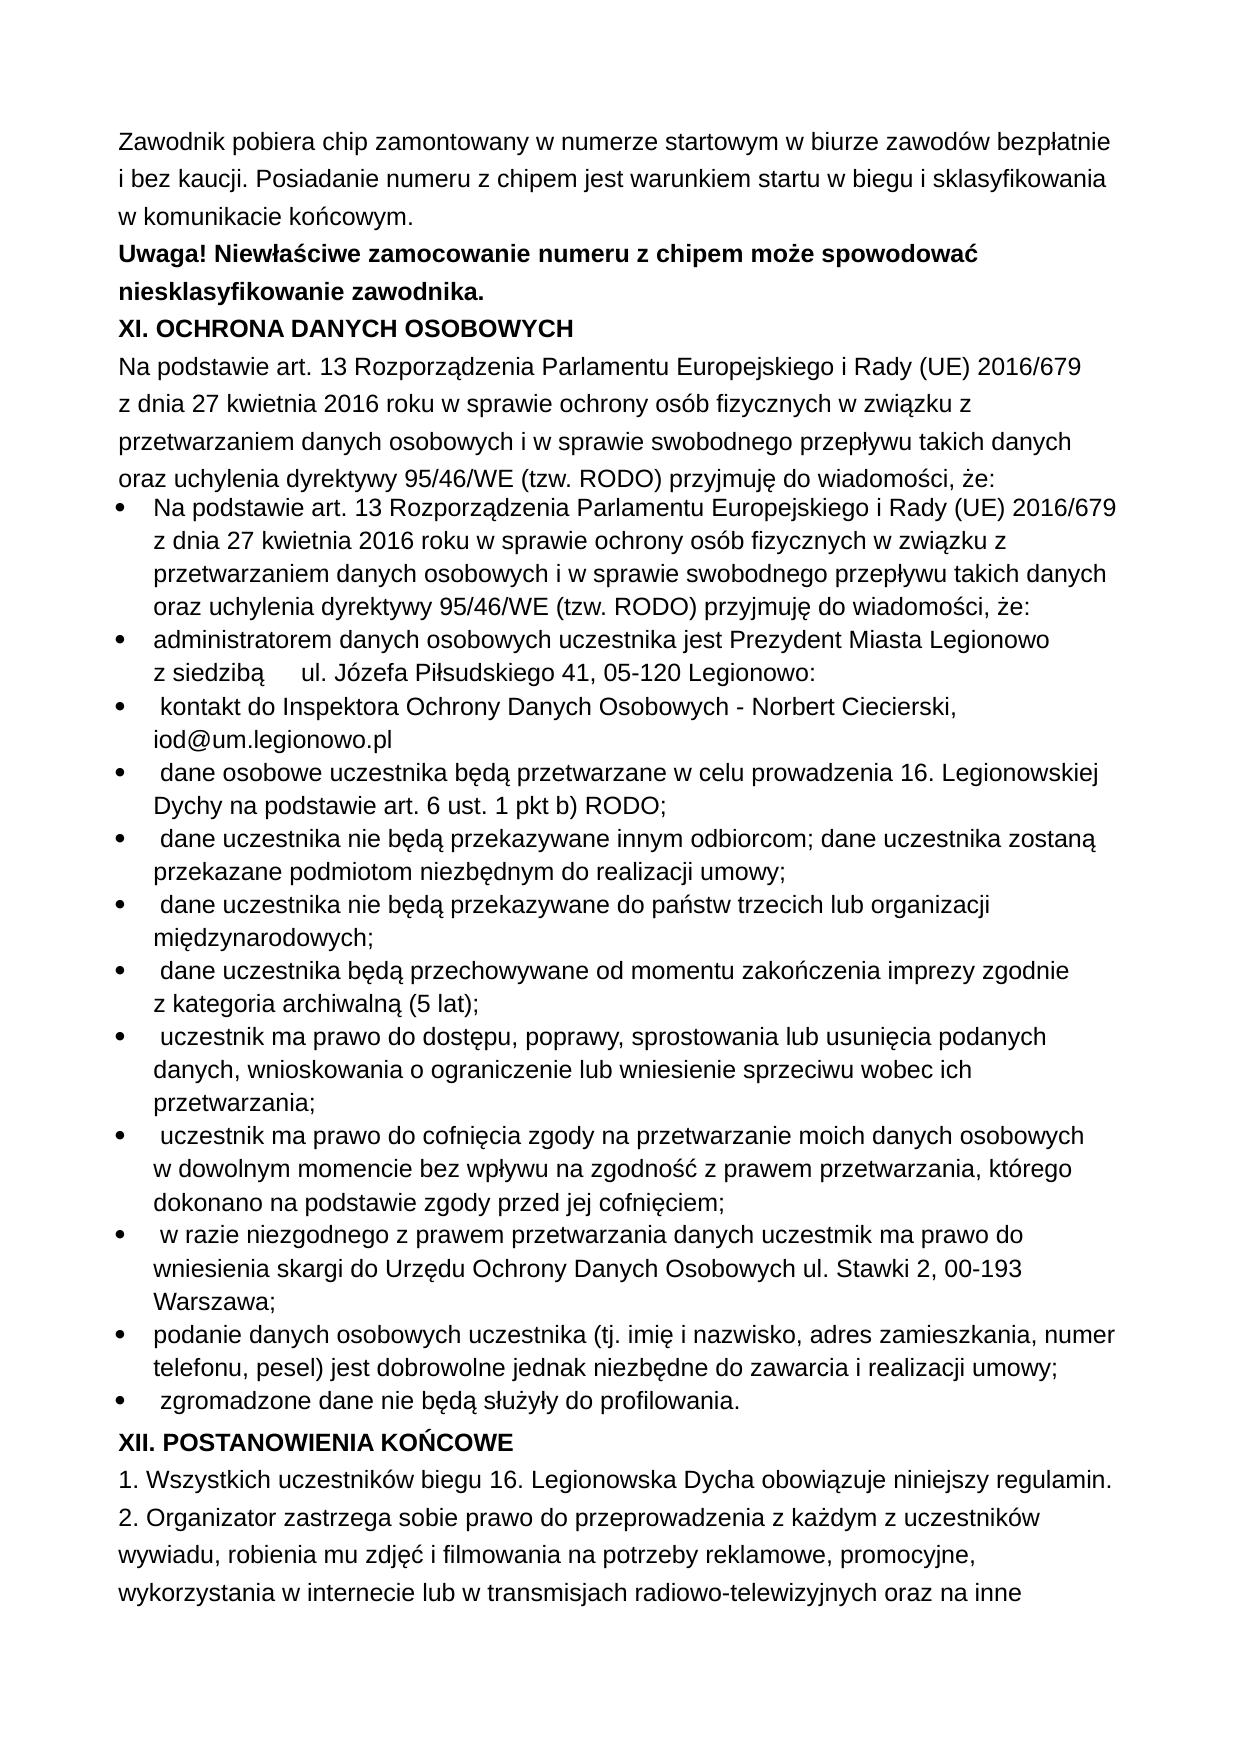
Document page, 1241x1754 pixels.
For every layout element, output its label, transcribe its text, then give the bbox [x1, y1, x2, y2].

list w razie niezgodnego z prawem przetwarzania danych uczestmik ma prawo do wniesienia skargi do Urzędu Ochrony Danych Osobowych ul. Stawki 2, 00-193 Warszawa; [116, 1221, 1122, 1315]
list kontakt do Inspektora Ochrony Danych Osobowych - Norbert Ciecierski, iod@um.legionowo.pl [116, 691, 1122, 753]
list podanie danych osobowych uczestnika (tj. imię i nazwisko, adres zamieszkania, numer telefonu, pesel) jest dobrowolne jednak niezbędne do zawarcia i realizacji umowy; [116, 1320, 1122, 1382]
list uczestnik ma prawo do dostępu, poprawy, sprostowania lub usunięcia podanych danych, wnioskowania o ograniczenie lub wniesienie sprzeciwu wobec ich przetwarzania; [116, 1022, 1122, 1117]
list Na podstawie art. 13 Rozporządzenia Parlamentu Europejskiego i Rady (UE) 2016/679 z dnia 27 kwietnia 2016 roku w sprawie ochrony osób fizycznych w związku z przetwarzaniem danych osobowych i w sprawie swobodnego przepływu takich danych oraz uchylenia dyrektywy 95/46/WE (tzw. RODO) przyjmuję do wiadomości, że: [116, 493, 1122, 621]
list dane osobowe uczestnika będą przetwarzane w celu prowadzenia 16. Legionowskiej Dychy na podstawie art. 6 ust. 1 pkt b) RODO; [116, 758, 1122, 819]
text Zawodnik pobiera chip zamontowany w numerze startowym w biurze zawodów bezpłatnie i bez kaucji. Posiadanie numeru z chipem jest warunkiem startu w biegu i sklasyfikowania w komunikacie końcowym. Uwaga! Niewłaściwe zamocowanie numeru z chipem może spowodować niesklasyfikowanie zawodnika. [118, 118, 1122, 306]
list zgromadzone dane nie będą służyły do profilowania. [116, 1386, 1122, 1415]
text XII. POSTANOWIENIA KOŃCOWE 1. Wszystkich uczestników biegu 16. Legionowska Dycha obowiązuje niniejszy regulamin. 2. Organizator zastrzega sobie prawo do przeprowadzenia z każdym z uczestników wywiadu, robienia mu zdjęć i filmowania na potrzeby reklamowe, promocyjne, wykorzystania w internecie lub w transmisjach radiowo-telewizyjnych oraz na inne [118, 1419, 1122, 1606]
list dane uczestnika nie będą przekazywane do państw trzecich lub organizacji międzynarodowych; [116, 890, 1122, 952]
text XI. OCHRONA DANYCH OSOBOWYCH Na podstawie art. 13 Rozporządzenia Parlamentu Europejskiego i Rady (UE) 2016/679 z dnia 27 kwietnia 2016 roku w sprawie ochrony osób fizycznych w związku z przetwarzaniem danych osobowych i w sprawie swobodnego przepływu takich danych oraz uchylenia dyrektywy 95/46/WE (tzw. RODO) przyjmuję do wiadomości, że: [118, 306, 1122, 493]
list administratorem danych osobowych uczestnika jest Prezydent Miasta Legionowo z siedzibą ul. Józefa Piłsudskiego 41, 05-120 Legionowo: [116, 625, 1122, 687]
list dane uczestnika nie będą przekazywane innym odbiorcom; dane uczestnika zostaną przekazane podmiotom niezbędnym do realizacji umowy; [116, 824, 1122, 886]
list uczestnik ma prawo do cofnięcia zgody na przetwarzanie moich danych osobowych w dowolnym momencie bez wpływu na zgodność z prawem przetwarzania, którego dokonano na podstawie zgody przed jej cofnięciem; [116, 1121, 1122, 1216]
list dane uczestnika będą przechowywane od momentu zakończenia imprezy zgodnie z kategoria archiwalną (5 lat); [116, 956, 1122, 1018]
